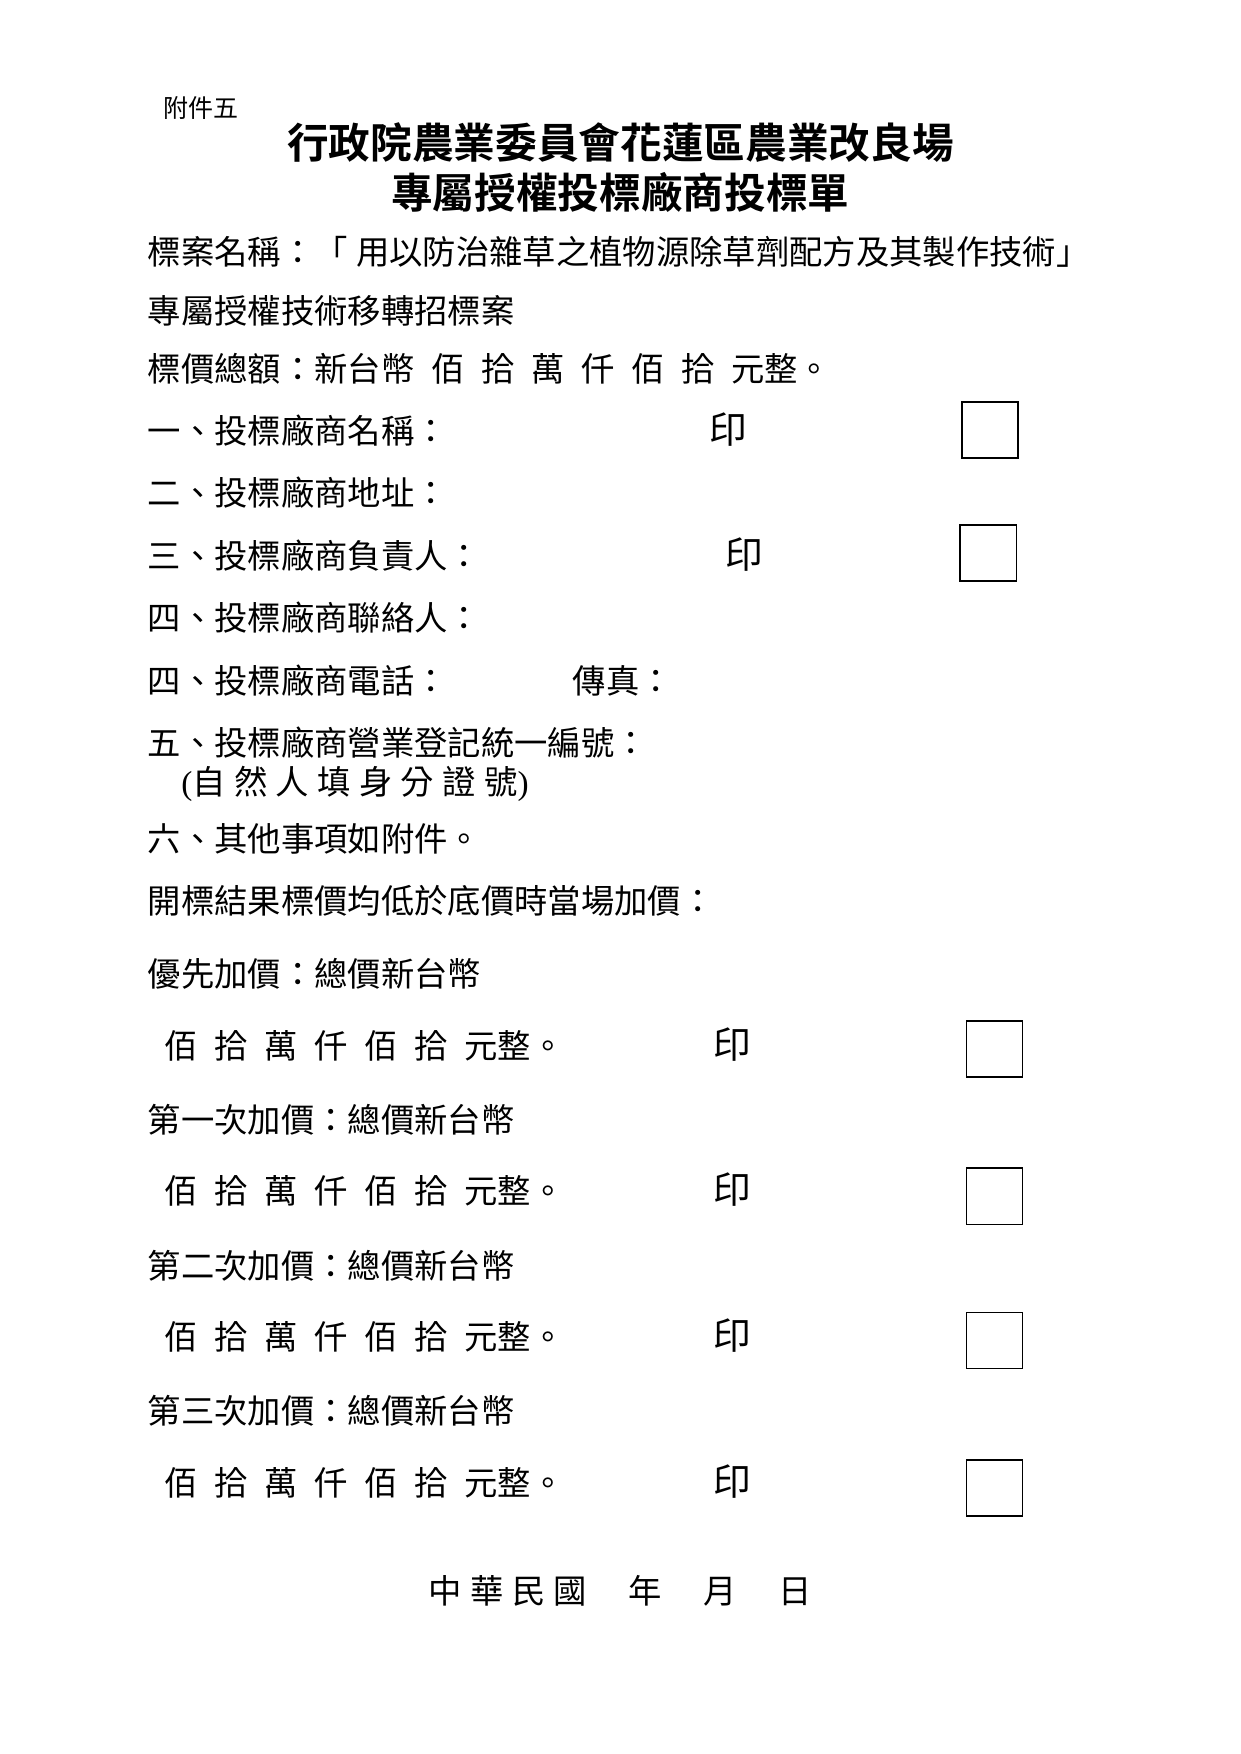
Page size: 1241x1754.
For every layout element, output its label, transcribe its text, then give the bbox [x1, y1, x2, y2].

text 佰 拾 萬 仟 佰 拾 元整。 印 [148, 1439, 1092, 1510]
text 專屬授權投標廠商投標單 [148, 168, 1092, 218]
text 佰 拾 萬 仟 佰 拾 元整。 印 [148, 1147, 1092, 1218]
text 二、投標廠商地址： [148, 456, 1092, 518]
text 一、投標廠商名稱： 印 [148, 393, 1092, 456]
text 佰 拾 萬 仟 佰 拾 元整。 印 [148, 1001, 1092, 1072]
text 第三次加價：總價新台幣 [148, 1364, 1092, 1439]
text 標案名稱：「 用以防治雜草之植物源除草劑配方及其製作技術」專屬授權技術移轉招標案 [148, 218, 1092, 335]
text 標價總額：新台幣 佰 拾 萬 仟 佰 拾 元整。 [148, 335, 1092, 393]
text 五、投標廠商營業登記統一編號： [148, 706, 1092, 768]
text 附件五 [163, 88, 245, 124]
text 三、投標廠商負責人： 印 [148, 518, 1092, 581]
text 開標結果標價均低於底價時當場加價： [148, 864, 1092, 926]
text 第二次加價：總價新台幣 [148, 1218, 1092, 1293]
text 行政院農業委員會花蓮區農業改良場 [148, 81, 1092, 168]
text 四、投標廠商電話： 傳真： [148, 643, 1092, 706]
text 第一次加價：總價新台幣 [148, 1072, 1092, 1147]
text (自 然 人 填 身 分 證 號) [148, 768, 1092, 801]
text 優先加價：總價新台幣 [148, 926, 1092, 1001]
text 六、其他事項如附件。 [148, 801, 1092, 864]
text 四、投標廠商聯絡人： [148, 581, 1092, 643]
text 佰 拾 萬 仟 佰 拾 元整。 印 [148, 1293, 1092, 1364]
text 中 華 民 國 年 月 日 [148, 1510, 1092, 1626]
